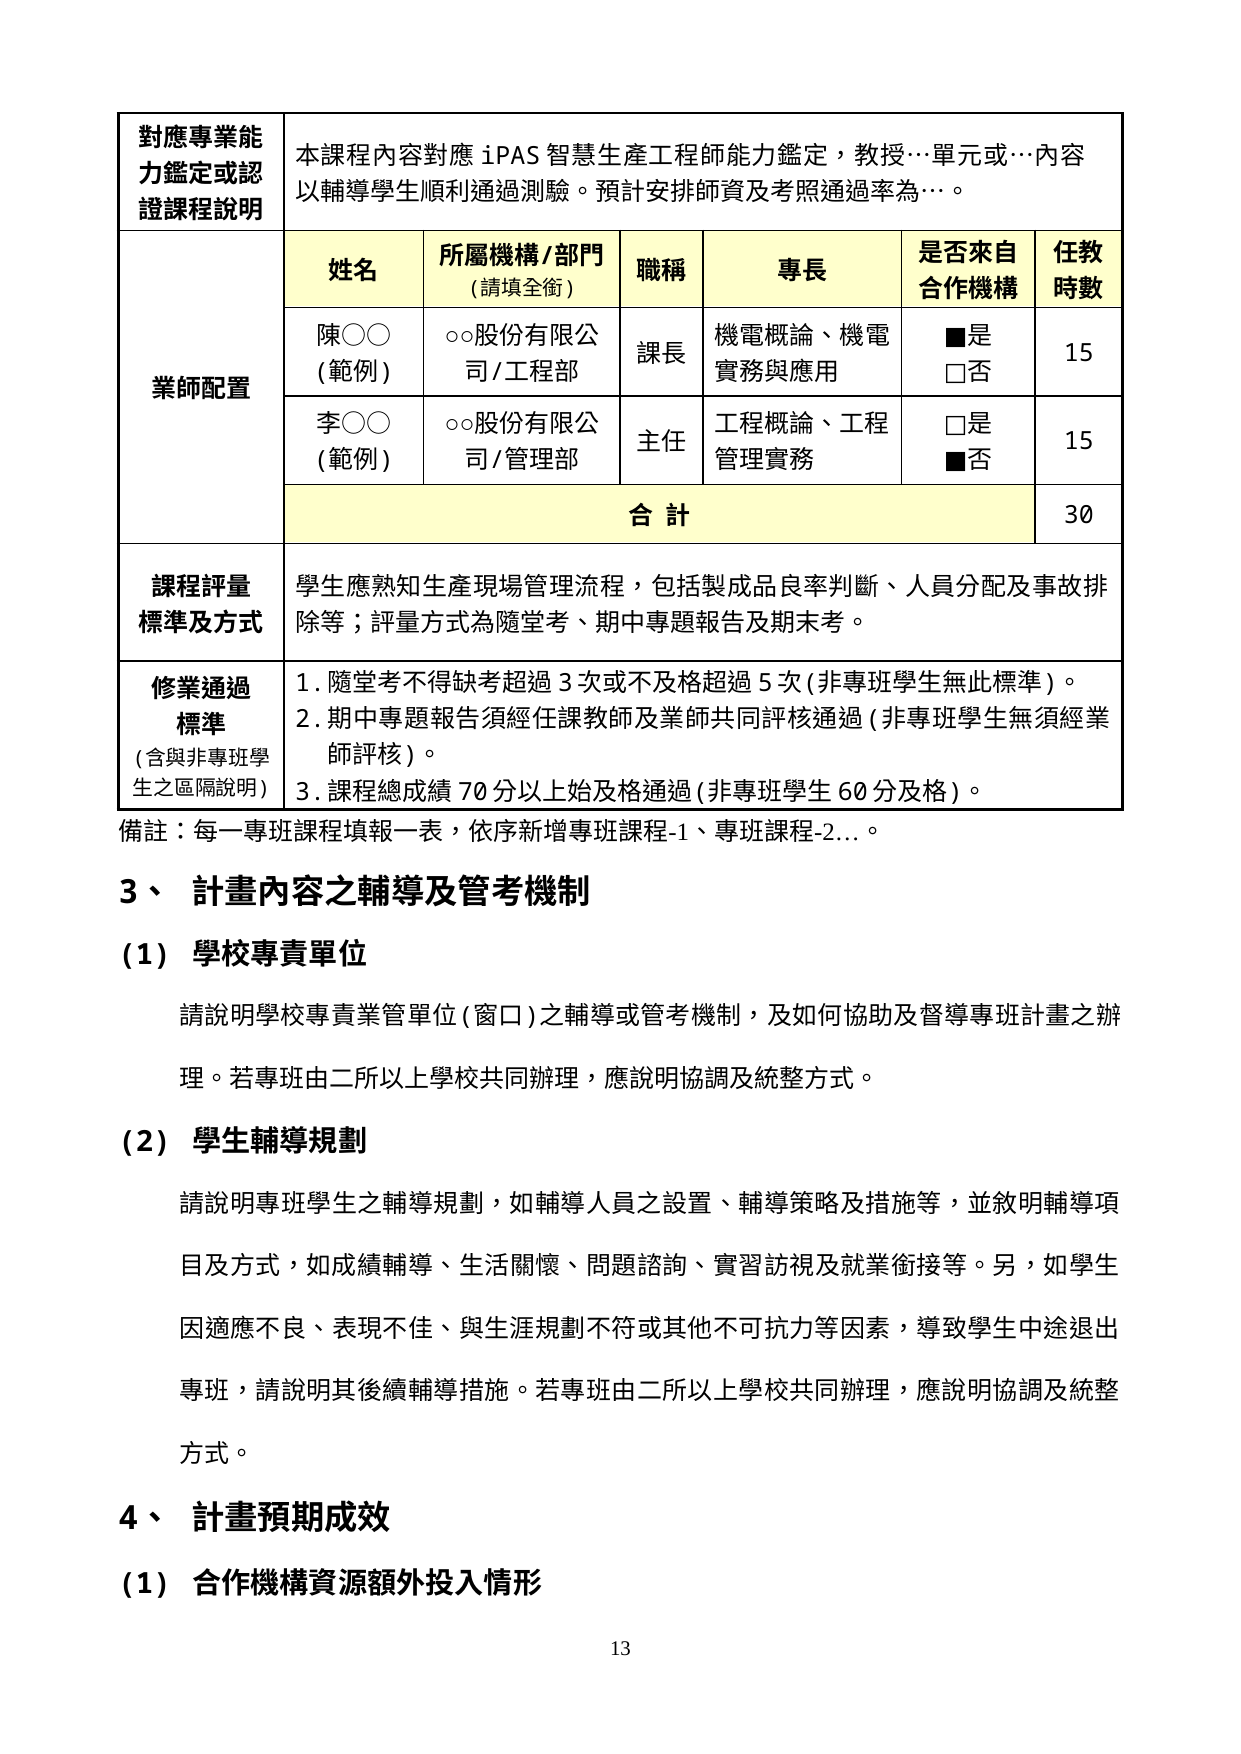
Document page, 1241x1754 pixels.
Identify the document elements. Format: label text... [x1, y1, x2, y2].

list 合作機構資源額外投入情形 [118, 1539, 1122, 1602]
text 請說明學校專責業管單位(窗口)之輔導或管考機制，及如何協助及督導專班計畫之辦理。若專班由二所以上學校共同辦理，應說明協調及統整方式。 [179, 972, 1122, 1097]
table_cell 修業通過 標準 (含與非專班學生之區隔說明) [120, 662, 283, 808]
table_cell 李○○ (範例) [285, 397, 423, 483]
table_cell 專長 [704, 231, 901, 306]
table_cell 15 [1036, 308, 1121, 395]
table_cell 主任 [621, 397, 702, 483]
list 計畫預期成效 [118, 1491, 1122, 1539]
table_cell 所屬機構/部門 (請填全銜) [424, 231, 619, 306]
table_cell 是否來自合作機構 [902, 231, 1034, 306]
table_cell 工程概論、工程管理實務 [704, 397, 901, 483]
table_cell 陳○○ (範例) [285, 308, 423, 395]
table_cell 課程評量 標準及方式 [120, 544, 283, 660]
table_cell 本課程內容對應iPAS智慧生產工程師能力鑑定，教授…單元或…內容以輔導學生順利通過測驗。預計安排師資及考照通過率為…。 [285, 114, 1121, 229]
table_cell 業師配置 [120, 231, 283, 542]
table_cell 30 [1036, 485, 1121, 542]
table_cell 對應專業能力鑑定或認證課程說明 [120, 114, 283, 229]
list 學校專責單位 [118, 910, 1122, 972]
table_cell 姓名 [285, 231, 423, 306]
table_cell 課長 [621, 308, 702, 395]
table_cell ■是 □否 [902, 308, 1034, 395]
table_cell 15 [1036, 397, 1121, 483]
list 學生輔導規劃 [118, 1097, 1122, 1160]
table_cell 合 計 [285, 485, 1034, 542]
table_cell 職稱 [621, 231, 702, 306]
table_cell 學生應熟知生產現場管理流程，包括製成品良率判斷、人員分配及事故排除等；評量方式為隨堂考、期中專題報告及期末考。 [285, 544, 1121, 660]
table_cell □是 ■否 [902, 397, 1034, 483]
table_cell 任教時數 [1036, 231, 1121, 306]
table_cell 隨堂考不得缺考超過3次或不及格超過5次(非專班學生無此標準)。 期中專題報告須經任課教師及業師共同評核通過(非專班學生無須經業師評核)。 課程總成績70分以上始及格通過(非專班學生60分及格)。 [285, 662, 1121, 808]
text 備註：每一專班課程填報一表，依序新增專班課程-1、專班課程-2…。 [118, 811, 1122, 847]
text 請說明專班學生之輔導規劃，如輔導人員之設置、輔導策略及措施等，並敘明輔導項目及方式，如成績輔導、生活關懷、問題諮詢、實習訪視及就業銜接等。另，如學生因適應不良、表現不佳、與生涯規劃不符或其他不可抗力等因素，導致學生中途退出專班，請說明其後續輔導措施。若專班由二所以上學校共同辦理，應說明協調及統整方式。 [179, 1160, 1122, 1472]
table_cell 機電概論、機電實務與應用 [704, 308, 901, 395]
table_cell ○○股份有限公司/管理部 [424, 397, 619, 483]
list 計畫內容之輔導及管考機制 [118, 847, 1122, 910]
table_cell ○○股份有限公司/工程部 [424, 308, 619, 395]
